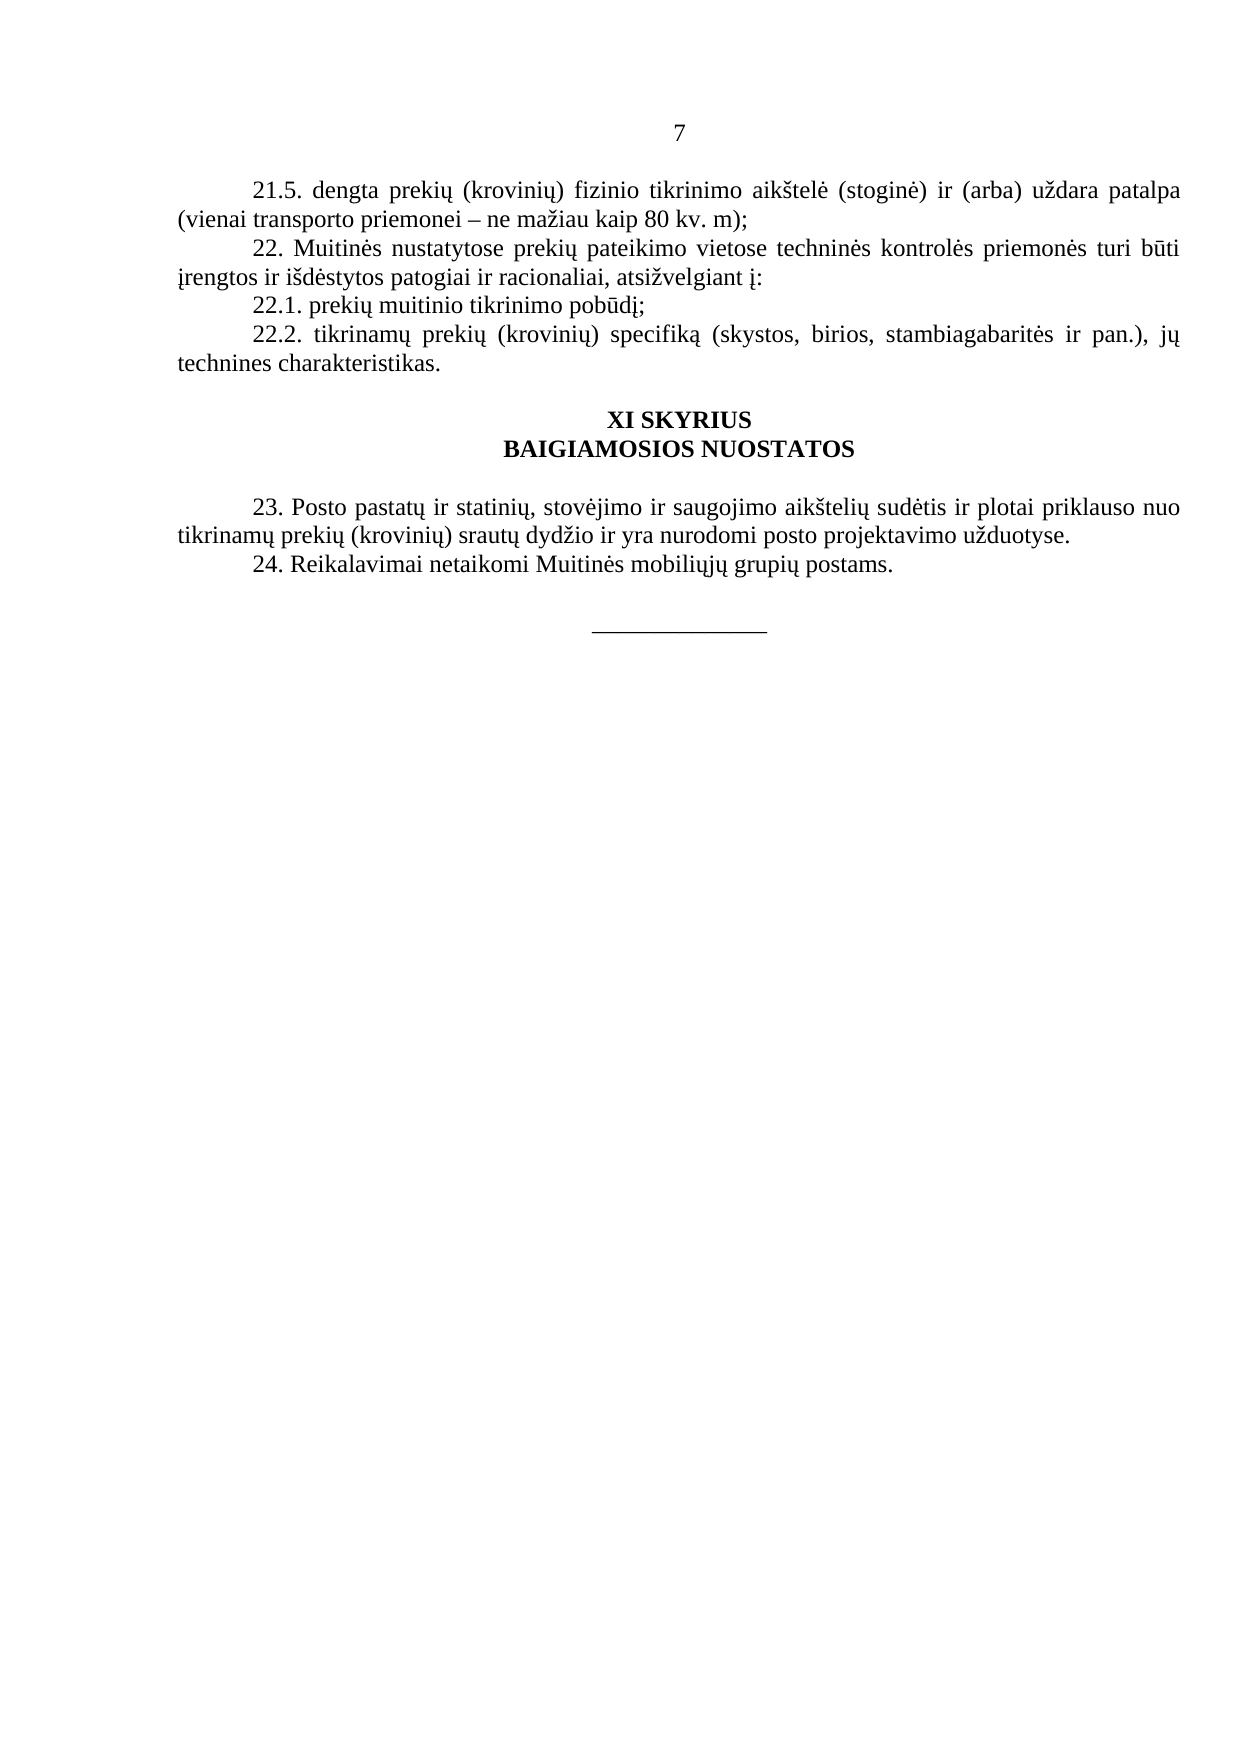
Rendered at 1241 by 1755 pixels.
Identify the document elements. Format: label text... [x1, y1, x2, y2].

text XI SKYRIUS [177, 406, 1181, 434]
text 22. Muitinės nustatytose prekių pateikimo vietose techninės kontrolės priemonės turi būti įrengtos ir išdėstytos patogiai ir racionaliai, atsižvelgiant į: [177, 233, 1181, 291]
text 23. Posto pastatų ir statinių, stovėjimo ir saugojimo aikštelių sudėtis ir plotai priklauso nuo tikrinamų prekių (krovinių) srautų dydžio ir yra nurodomi posto projektavimo užduotyse. [177, 492, 1181, 549]
text 22.2. tikrinamų prekių (krovinių) specifiką (skystos, birios, stambiagabaritės ir pan.), jų technines charakteristikas. [177, 319, 1181, 377]
text BAIGIAMOSIOS NUOSTATOS [177, 434, 1181, 463]
text 24. Reikalavimai netaikomi Muitinės mobiliųjų grupių postams. [177, 549, 1181, 578]
text 22.1. prekių muitinio tikrinimo pobūdį; [177, 291, 1181, 319]
text 21.5. dengta prekių (krovinių) fizinio tikrinimo aikštelė (stoginė) ir (arba) uždara patalpa (vienai transporto priemonei – ne mažiau kaip 80 kv. m); [177, 176, 1181, 233]
text ______________ [177, 607, 1181, 636]
